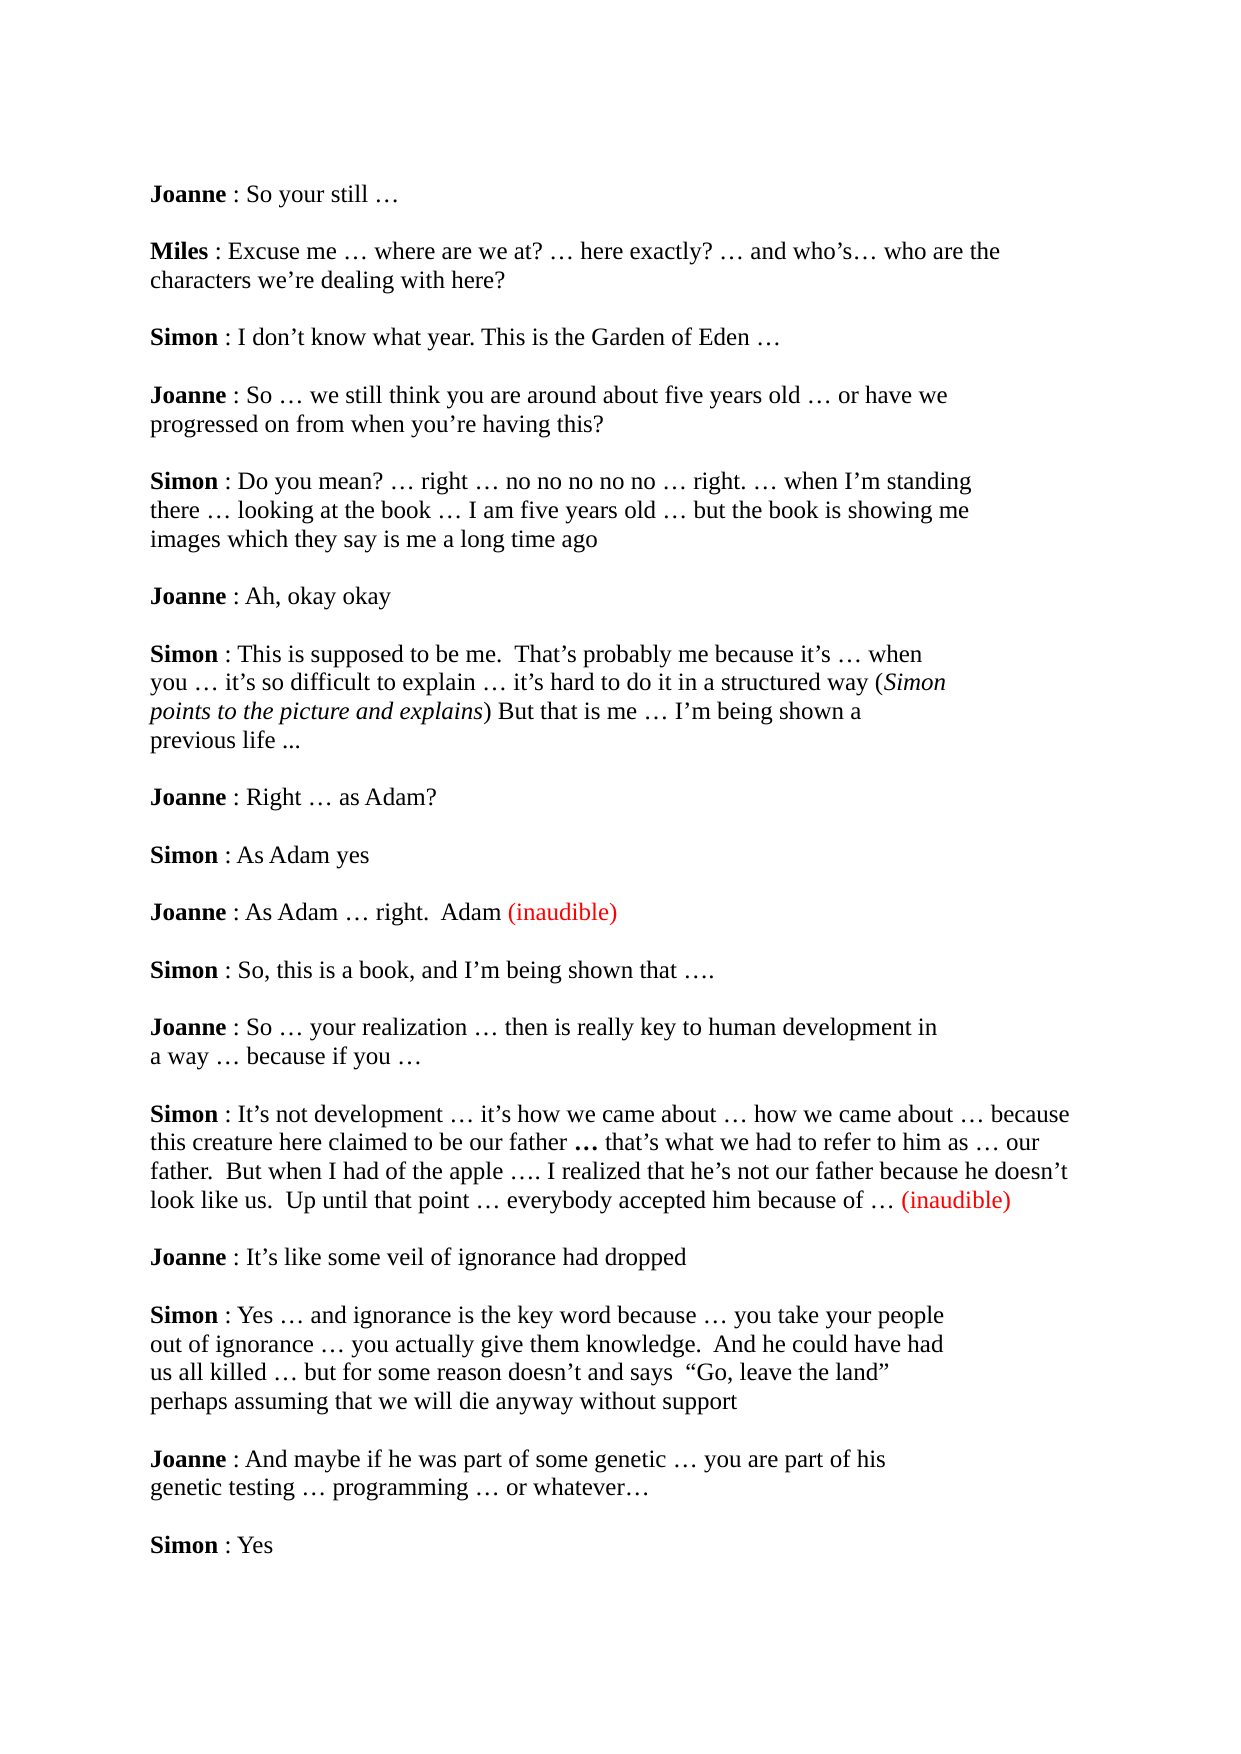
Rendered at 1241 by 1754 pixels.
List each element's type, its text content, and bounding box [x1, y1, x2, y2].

text Joanne : So your still … [150, 179, 1090, 207]
text Simon : This is supposed to be me. That’s probably me because it’s … when [150, 639, 1090, 667]
text genetic testing … programming … or whatever… [150, 1472, 1090, 1501]
text Simon : Yes [150, 1530, 1090, 1559]
text Joanne : So … your realization … then is really key to human development in [150, 1012, 1090, 1041]
text Simon : Do you mean? … right … no no no no no … right. … when I’m standing [150, 466, 1090, 495]
text perhaps assuming that we will die anyway without support [150, 1386, 1090, 1415]
text progressed on from when you’re having this? [150, 409, 1090, 437]
text Joanne : Right … as Adam? [150, 782, 1090, 811]
text there … looking at the book … I am five years old … but the book is showing me [150, 495, 1090, 524]
text characters we’re dealing with here? [150, 265, 1090, 294]
text us all killed … but for some reason doesn’t and says “Go, leave the land” [150, 1357, 1090, 1386]
text previous life ... [150, 725, 1090, 754]
text Simon : It’s not development … it’s how we came about … how we came about … because this creature here claimed to be our father … that’s what we had to refer to him as … our father. But when I had of the apple …. I realized that he’s not our father because he doesn’t look like us. Up until that point … everybody accepted him because of … (inaudible) [150, 1099, 1090, 1214]
text Simon : I don’t know what year. This is the Garden of Eden … [150, 322, 1090, 351]
text Joanne : So … we still think you are around about five years old … or have we [150, 380, 1090, 409]
text Simon : Yes … and ignorance is the key word because … you take your people [150, 1300, 1090, 1329]
text a way … because if you … [150, 1041, 1090, 1070]
text you … it’s so difficult to explain … it’s hard to do it in a structured way (Simon [150, 667, 1090, 696]
text Joanne : It’s like some veil of ignorance had dropped [150, 1242, 1090, 1271]
text out of ignorance … you actually give them knowledge. And he could have had [150, 1329, 1090, 1357]
text Simon : So, this is a book, and I’m being shown that …. [150, 955, 1090, 984]
text Simon : As Adam yes [150, 840, 1090, 869]
text Joanne : As Adam … right. Adam (inaudible) [150, 897, 1090, 926]
text Joanne : Ah, okay okay [150, 581, 1090, 610]
text points to the picture and explains) But that is me … I’m being shown a [150, 696, 1090, 725]
text Miles : Excuse me … where are we at? … here exactly? … and who’s… who are the [150, 236, 1090, 265]
text Joanne : And maybe if he was part of some genetic … you are part of his [150, 1444, 1090, 1472]
text images which they say is me a long time ago [150, 524, 1090, 552]
